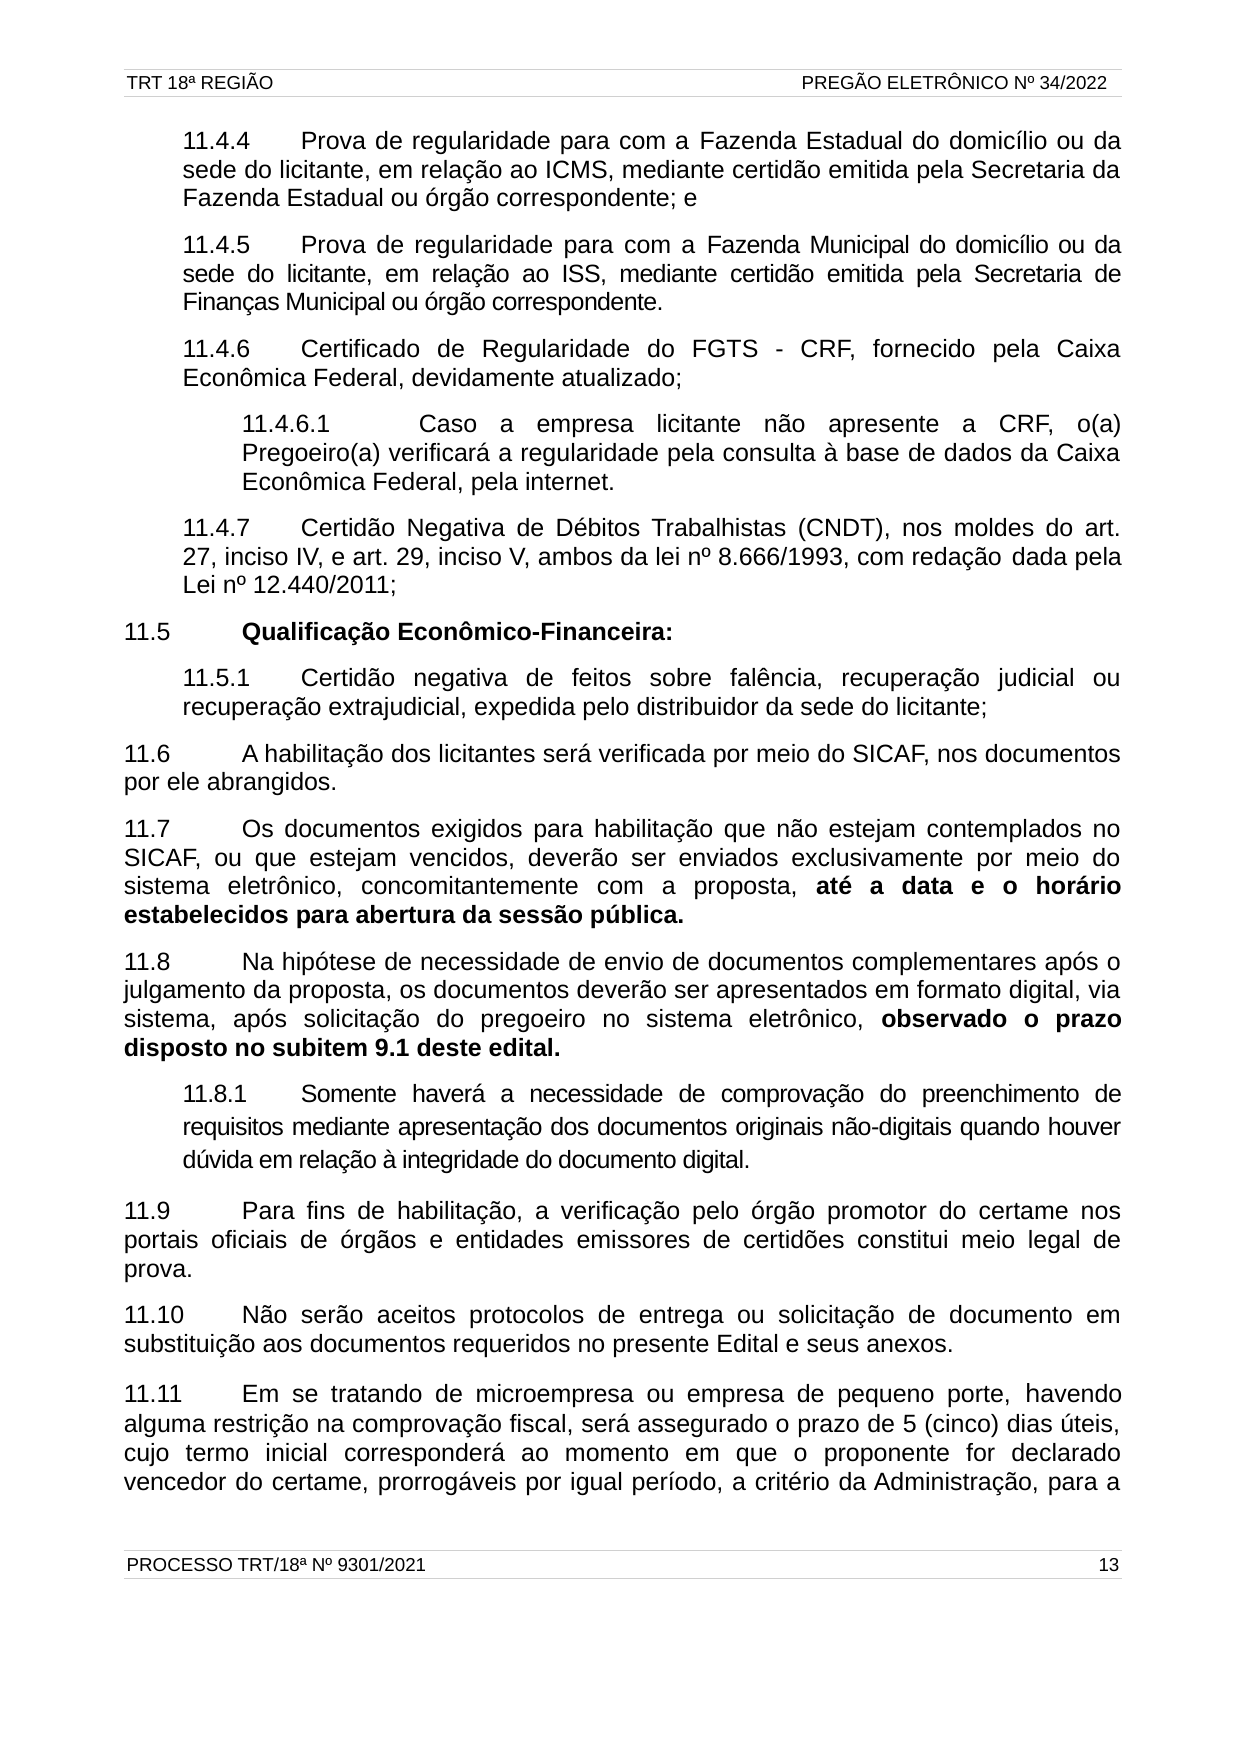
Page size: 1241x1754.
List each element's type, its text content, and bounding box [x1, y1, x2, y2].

list 11.4.6 Certificado de Regularidade do FGTS - CRF, fornecido pela Caixa Econômica Federal, devidamente atualizado; [182, 334, 1122, 391]
list 11.8.1 Somente haverá a necessidade de comprovação do preenchimento de requisitos mediante apresentação dos documentos originais não-digitais quando houver dúvida em relação à integridade do documento digital. [182, 1079, 1122, 1174]
text 11.5 Qualificação Econômico-Financeira: [123, 617, 1122, 646]
text 11.10 Não serão aceitos protocolos de entrega ou solicitação de documento em substituição aos documentos requeridos no presente Edital e seus anexos. [123, 1300, 1122, 1357]
text 11.11 Em se tratando de microempresa ou empresa de pequeno porte, havendo alguma restrição na comprovação fiscal, será assegurado o prazo de 5 (cinco) dias úteis, cujo termo inicial corresponderá ao momento em que o proponente for declarado vencedor do certame, prorrogáveis por igual período, a critério da Administração, para a [123, 1375, 1122, 1496]
list 11.4.7 Certidão Negativa de Débitos Trabalhistas (CNDT), nos moldes do art. 27, inciso IV, e art. 29, inciso V, ambos da lei nº 8.666/1993, com redação dada pela Lei nº 12.440/2011; [182, 513, 1122, 599]
text 11.7 Os documentos exigidos para habilitação que não estejam contemplados no SICAF, ou que estejam vencidos, deverão ser enviados exclusivamente por meio do sistema eletrônico, concomitantemente com a proposta, até a data e o horário estabelecidos para abertura da sessão pública. [123, 814, 1122, 929]
text 11.9 Para fins de habilitação, a verificação pelo órgão promotor do certame nos portais oficiais de órgãos e entidades emissores de certidões constitui meio legal de prova. [123, 1196, 1122, 1282]
text 11.6 A habilitação dos licitantes será verificada por meio do SICAF, nos documentos por ele abrangidos. [123, 739, 1122, 796]
list 11.4.5 Prova de regularidade para com a Fazenda Municipal do domicílio ou da sede do licitante, em relação ao ISS, mediante certidão emitida pela Secretaria de Finanças Municipal ou órgão correspondente. [182, 230, 1122, 316]
text 11.8 Na hipótese de necessidade de envio de documentos complementares após o julgamento da proposta, os documentos deverão ser apresentados em formato digital, via sistema, após solicitação do pregoeiro no sistema eletrônico, observado o prazo disposto no subitem 9.1 deste edital. [123, 947, 1122, 1062]
text 11.5.1 Certidão negativa de feitos sobre falência, recuperação judicial ou recuperação extrajudicial, expedida pelo distribuidor da sede do licitante; [182, 663, 1122, 721]
list 11.4.4 Prova de regularidade para com a Fazenda Estadual do domicílio ou da sede do licitante, em relação ao ICMS, mediante certidão emitida pela Secretaria da Fazenda Estadual ou órgão correspondente; e [182, 126, 1122, 212]
text 11.4.6.1 Caso a empresa licitante não apresente a CRF, o(a) Pregoeiro(a) verificará a regularidade pela consulta à base de dados da Caixa Econômica Federal, pela internet. [242, 409, 1122, 495]
